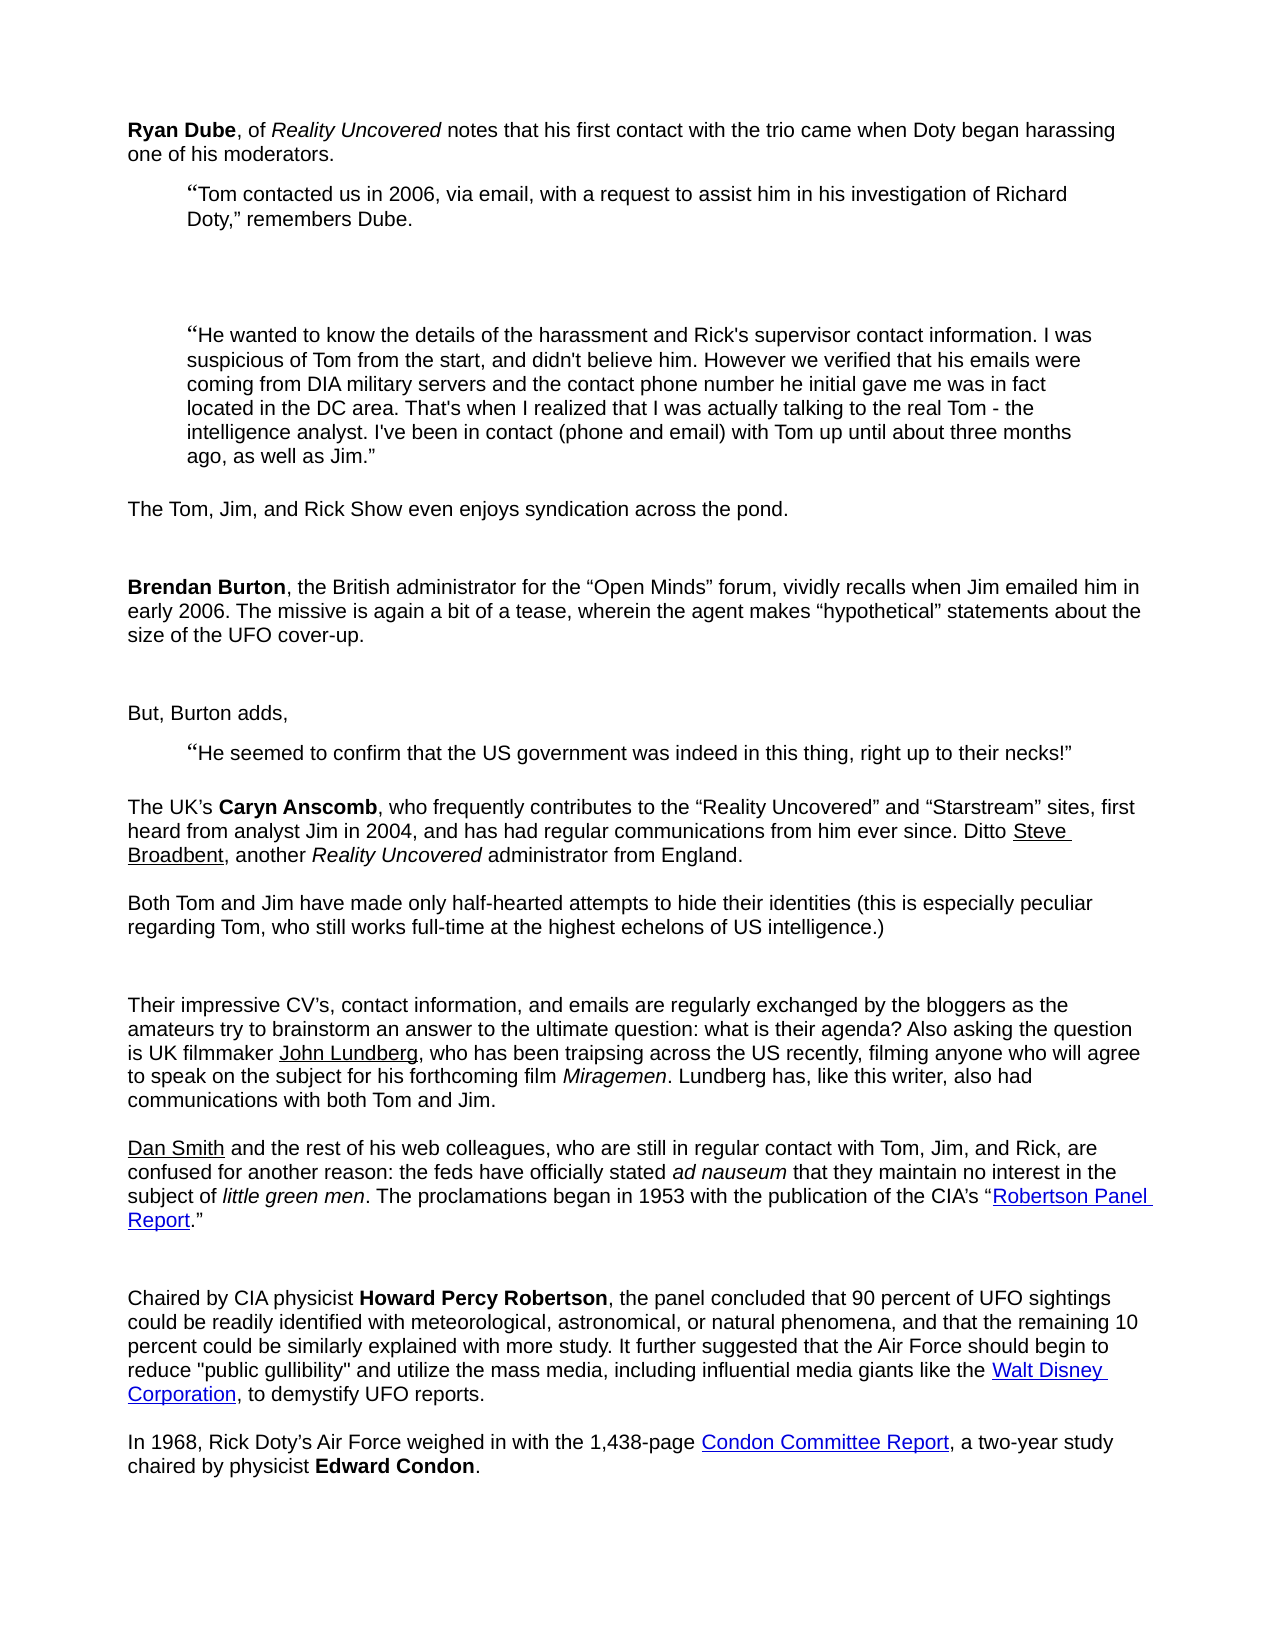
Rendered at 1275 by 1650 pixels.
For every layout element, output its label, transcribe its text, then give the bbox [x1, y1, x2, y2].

text Ryan Dube, of Reality Uncovered notes that his first contact with the trio came when Doty began harassing one of his moderators. [127, 118, 1154, 166]
text Their impressive CV’s, contact information, and emails are regularly exchanged by the bloggers as the amateurs try to brainstorm an answer to the ultimate question: what is their agenda? Also asking the question is UK filmmaker John Lundberg, who has been traipsing across the US recently, filming anyone who will agree to speak on the subject for his forthcoming film Miragemen. Lundberg has, like this writer, also had communications with both Tom and Jim. Dan Smith and the rest of his web colleagues, who are still in regular contact with Tom, Jim, and Rick, are confused for another reason: the feds have officially stated ad nauseum that they maintain no interest in the subject of little green men. The proclamations began in 1953 with the publication of the CIA’s “Robertson Panel Report.” [127, 992, 1154, 1232]
text But, Burton adds, [127, 700, 1154, 724]
text Chaired by CIA physicist Howard Percy Robertson, the panel concluded that 90 percent of UFO sightings could be readily identified with meteorological, astronomical, or natural phenomena, and that the remaining 10 percent could be similarly explained with more study. It further suggested that the Air Force should begin to reduce "public gullibility" and utilize the mass media, including influential media giants like the Walt Disney Corporation, to demystify UFO reports. In 1968, Rick Doty’s Air Force weighed in with the 1,438-page Condon Committee Report, a two-year study chaired by physicist Edward Condon. [127, 1286, 1154, 1477]
text The UK’s Caryn Anscomb, who frequently contributes to the “Reality Uncovered” and “Starstream” sites, first heard from analyst Jim in 2004, and has had regular communications from him ever since. Ditto Steve Broadbent, another Reality Uncovered administrator from England. Both Tom and Jim have made only half-hearted attempts to hide their identities (this is especially peculiar regarding Tom, who still works full-time at the highest echelons of US intelligence.) [127, 795, 1154, 939]
text “Tom contacted us in 2006, via email, with a request to assist him in his investigation of Richard Doty,” remembers Dube. [187, 178, 1095, 231]
text The Tom, Jim, and Rick Show even enjoys syndication across the pond. [127, 497, 1154, 521]
text Brendan Burton, the British administrator for the “Open Minds” forum, vividly recalls when Jim emailed him in early 2006. The missive is again a bit of a tease, wherein the agent makes “hypothetical” statements about the size of the UFO cover-up. [127, 575, 1154, 647]
text “He wanted to know the details of the harassment and Rick's supervisor contact information. I was suspicious of Tom from the start, and didn't believe him. However we verified that his emails were coming from DIA military servers and the contact phone number he initial gave me was in fact located in the DC area. That's when I realized that I was actually talking to the real Tom - the intelligence analyst. I've been in contact (phone and email) with Tom up until about three months ago, as well as Jim.” [187, 319, 1095, 467]
text “He seemed to confirm that the US government was indeed in this thing, right up to their necks!” [187, 737, 1095, 766]
